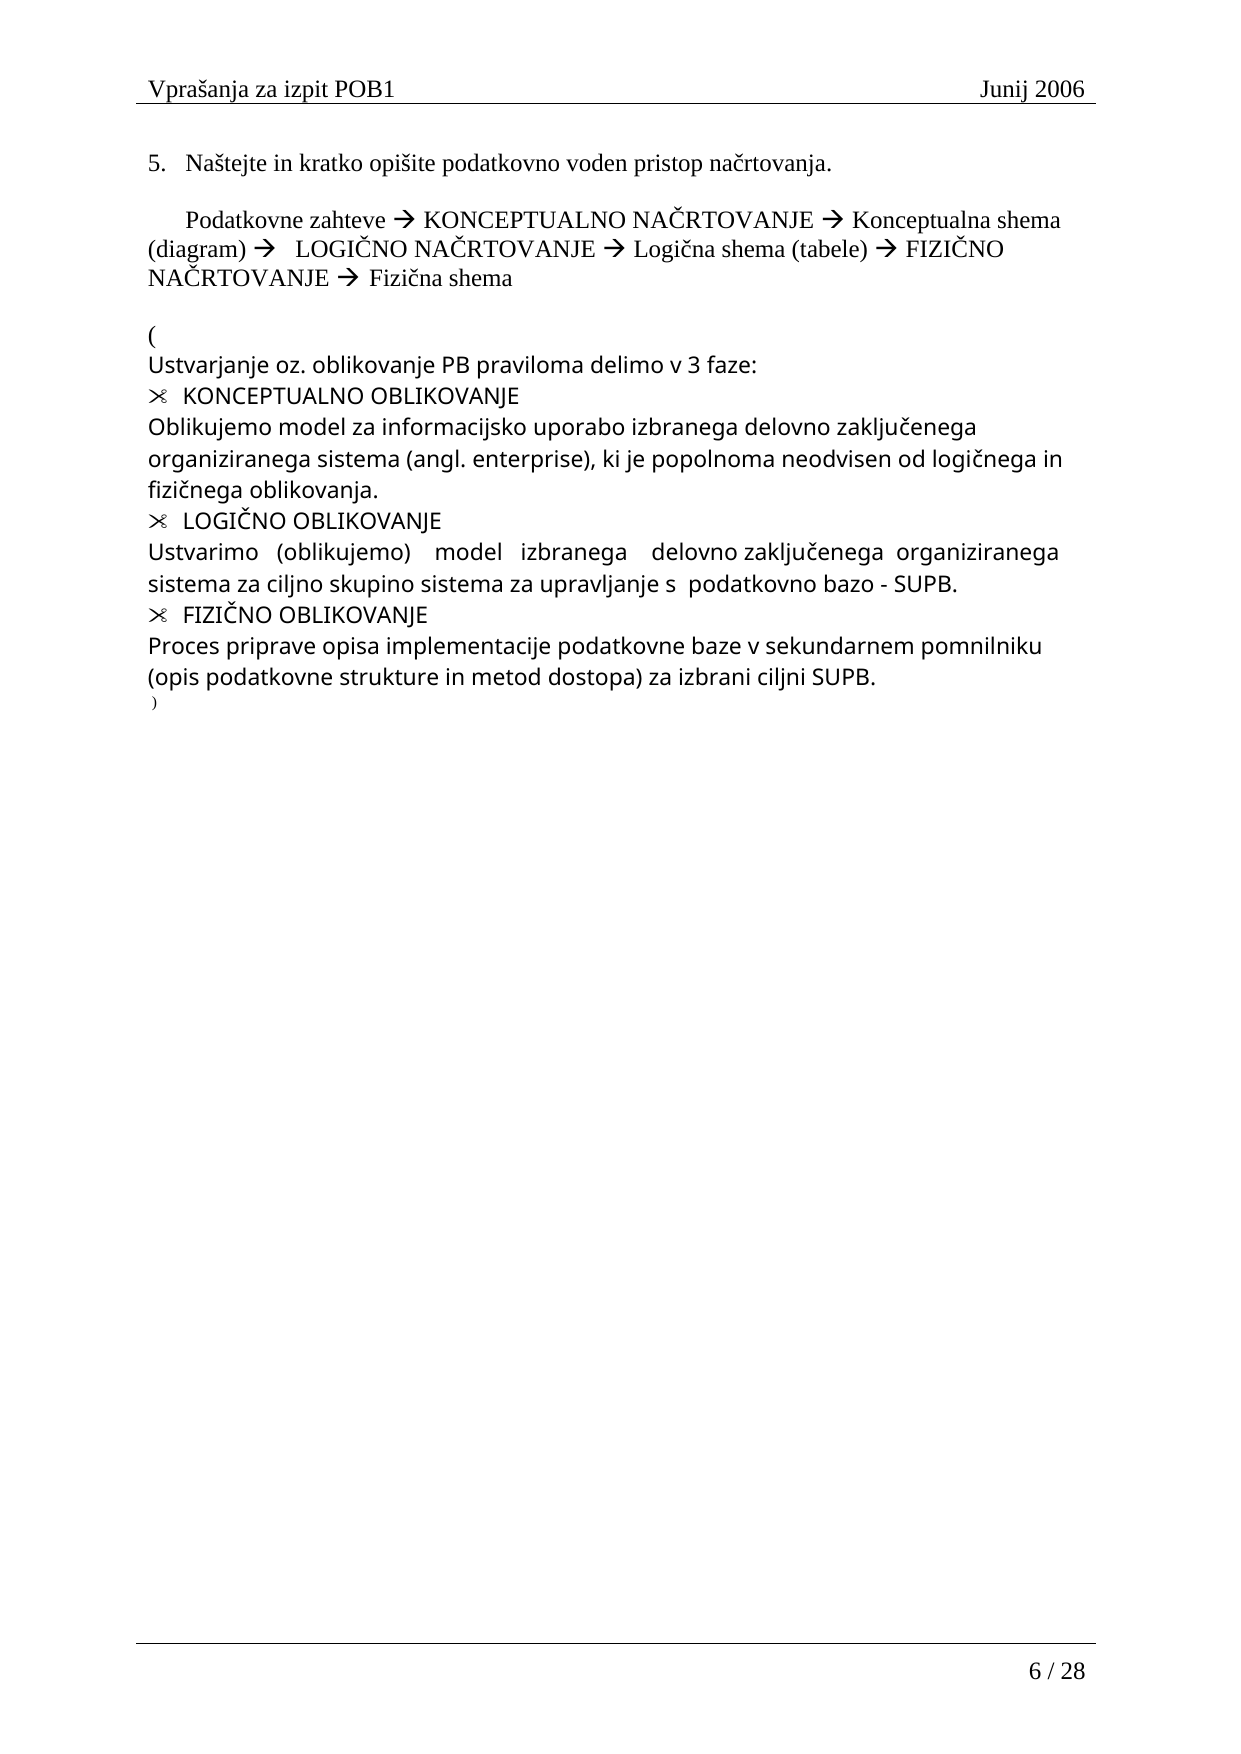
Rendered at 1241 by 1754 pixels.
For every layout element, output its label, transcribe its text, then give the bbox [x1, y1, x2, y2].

text ( [148, 320, 1093, 349]
text Ustvarjanje oz. oblikovanje PB praviloma delimo v 3 faze: [148, 349, 1093, 380]
text  LOGIČNO OBLIKOVANJE [148, 505, 1093, 536]
text  FIZIČNO OBLIKOVANJE [148, 599, 1093, 630]
text  KONCEPTUALNO OBLIKOVANJE [148, 380, 1093, 411]
list Naštejte in kratko opišite podatkovno voden pristop načrtovanja. [148, 148, 1093, 176]
text Proces priprave opisa implementacije podatkovne baze v sekundarnem pomnilniku (opis podatkovne strukture in metod dostopa) za izbrani ciljni SUPB. [148, 630, 1093, 693]
text Podatkovne zahteve  KONCEPTUALNO NAČRTOVANJE  Konceptualna shema (diagram)  LOGIČNO NAČRTOVANJE  Logična shema (tabele)  FIZIČNO NAČRTOVANJE  Fizična shema [148, 205, 1093, 291]
text ) [148, 693, 1093, 711]
text Oblikujemo model za informacijsko uporabo izbranega delovno zaključenega organiziranega sistema (angl. enterprise), ki je popolnoma neodvisen od logičnega in fizičnega oblikovanja. [148, 411, 1093, 505]
text Ustvarimo (oblikujemo) model izbranega delovno zaključenega organiziranega sistema za ciljno skupino sistema za upravljanje s podatkovno bazo - SUPB. [148, 536, 1093, 599]
